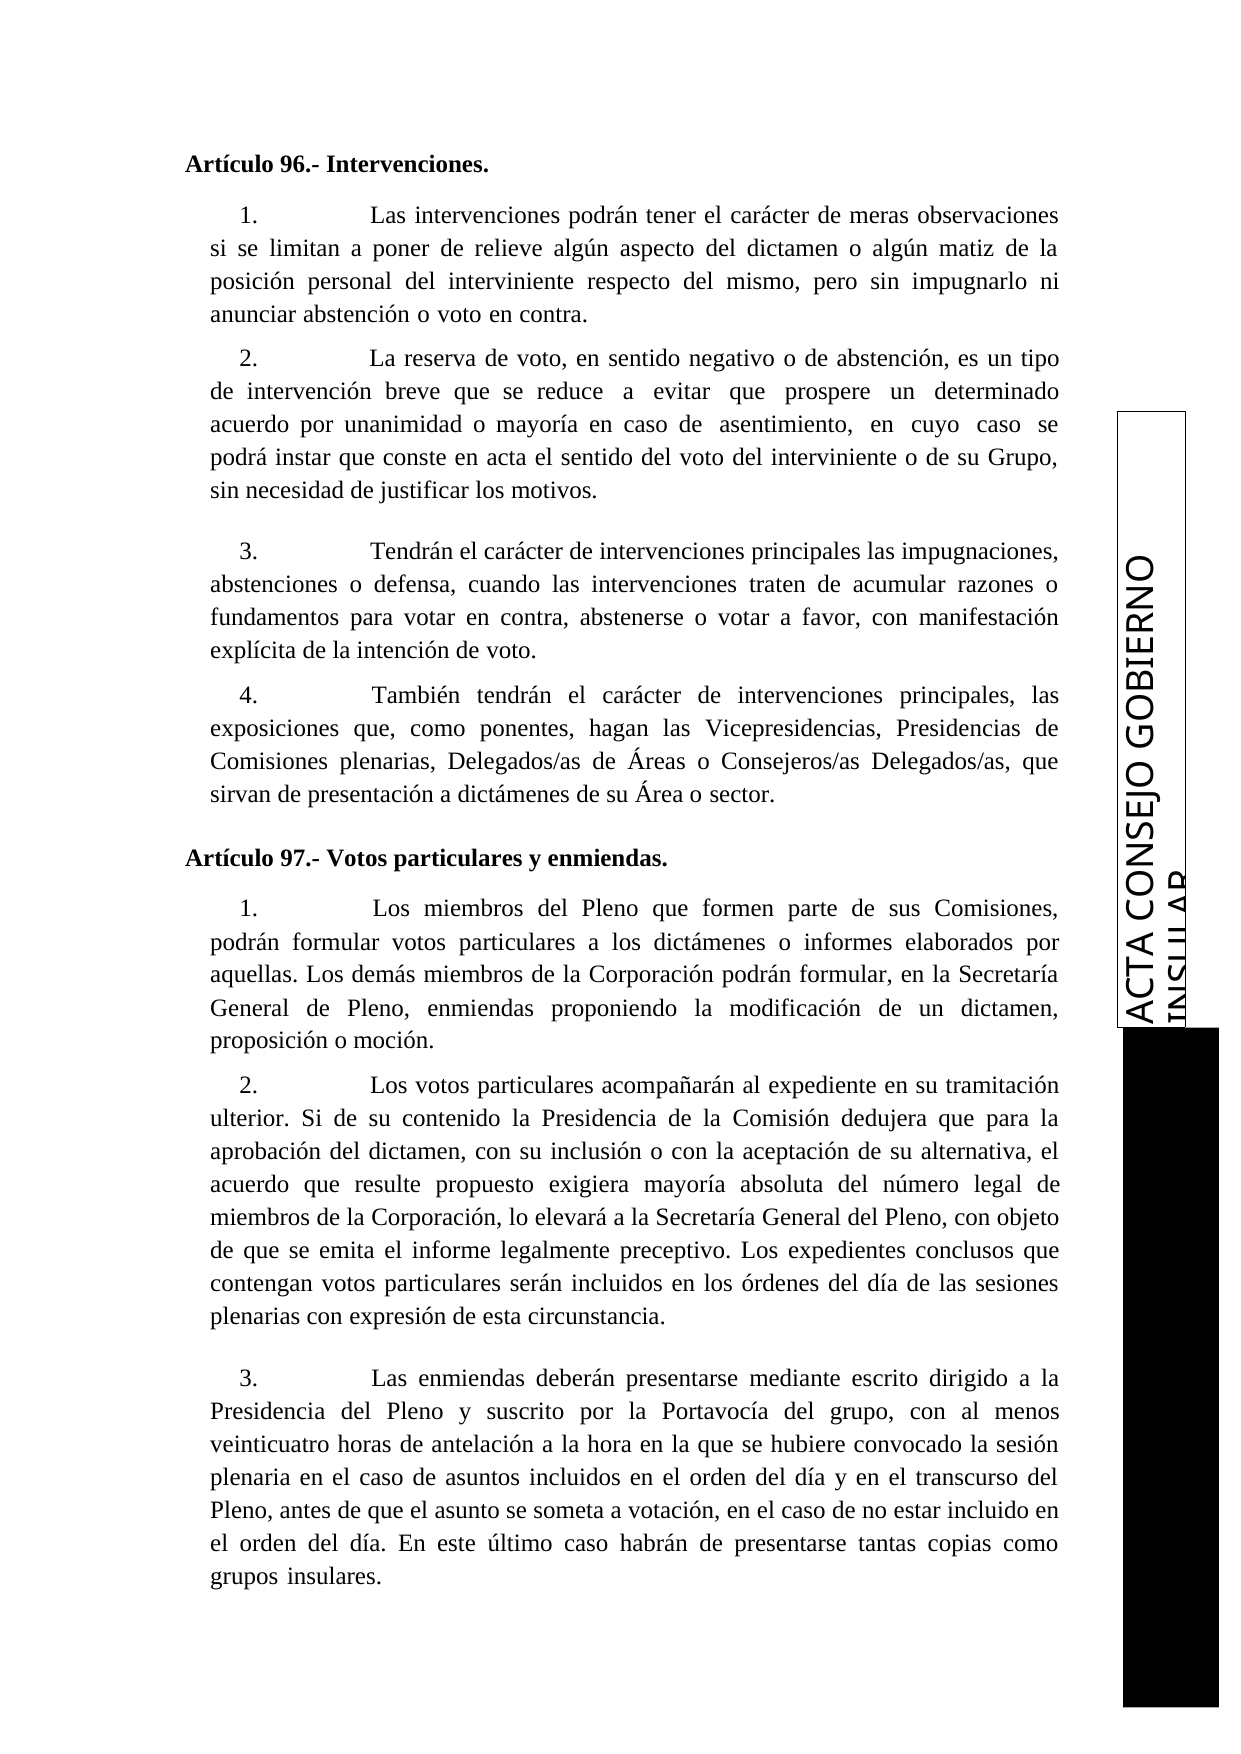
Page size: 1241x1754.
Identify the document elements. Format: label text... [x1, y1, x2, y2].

list La reserva de voto, en sentido negativo o de abstención, es un tipo de intervención breve que se reduce a evitar que prospere un determinado acuerdo por unanimidad o mayoría en caso de asentimiento, en cuyo caso se podrá instar que conste en acta el sentido del voto del interviniente o de su Grupo, sin necesidad de justificar los motivos. [210, 343, 1059, 504]
list También tendrán el carácter de intervenciones principales, las exposiciones que, como ponentes, hagan las Vicepresidencias, Presidencias de Comisiones plenarias, Delegados/as de Áreas o Consejeros/as Delegados/as, que sirvan de presentación a dictámenes de su Área o sector. [210, 680, 1059, 808]
subtitle Artículo 97.- Votos particulares y enmiendas. [185, 843, 1086, 872]
list Los votos particulares acompañarán al expediente en su tramitación ulterior. Si de su contenido la Presidencia de la Comisión dedujera que para la aprobación del dictamen, con su inclusión o con la aceptación de su alternativa, el acuerdo que resulte propuesto exigiera mayoría absoluta del número legal de miembros de la Corporación, lo elevará a la Secretaría General del Pleno, con objeto de que se emita el informe legalmente preceptivo. Los expedientes conclusos que contengan votos particulares serán incluidos en los órdenes del día de las sesiones plenarias con expresión de esta circunstancia. [210, 1070, 1060, 1330]
text ACTA CONSEJO GOBIERNO INSULAR [1118, 414, 1183, 1027]
list Las enmiendas deberán presentarse mediante escrito dirigido a la Presidencia del Pleno y suscrito por la Portavocía del grupo, con al menos veinticuatro horas de antelación a la hora en la que se hubiere convocado la sesión plenaria en el caso de asuntos incluidos en el orden del día y en el transcurso del Pleno, antes de que el asunto se someta a votación, en el caso de no estar incluido en el orden del día. En este último caso habrán de presentarse tantas copias como grupos insulares. [210, 1363, 1060, 1590]
list Las intervenciones podrán tener el carácter de meras observaciones si se limitan a poner de relieve algún aspecto del dictamen o algún matiz de la posición personal del interviniente respecto del mismo, pero sin impugnarlo ni anunciar abstención o voto en contra. [210, 200, 1059, 328]
list Los miembros del Pleno que formen parte de sus Comisiones, podrán formular votos particulares a los dictámenes o informes elaborados por aquellas. Los demás miembros de la Corporación podrán formular, en la Secretaría General de Pleno, enmiendas proponiendo la modificación de un dictamen, proposición o moción. [210, 893, 1059, 1054]
subtitle Artículo 96.- Intervenciones. [185, 149, 1086, 178]
list Tendrán el carácter de intervenciones principales las impugnaciones, abstenciones o defensa, cuando las intervenciones traten de acumular razones o fundamentos para votar en contra, abstenerse o votar a favor, con manifestación explícita de la intención de voto. [210, 536, 1059, 664]
